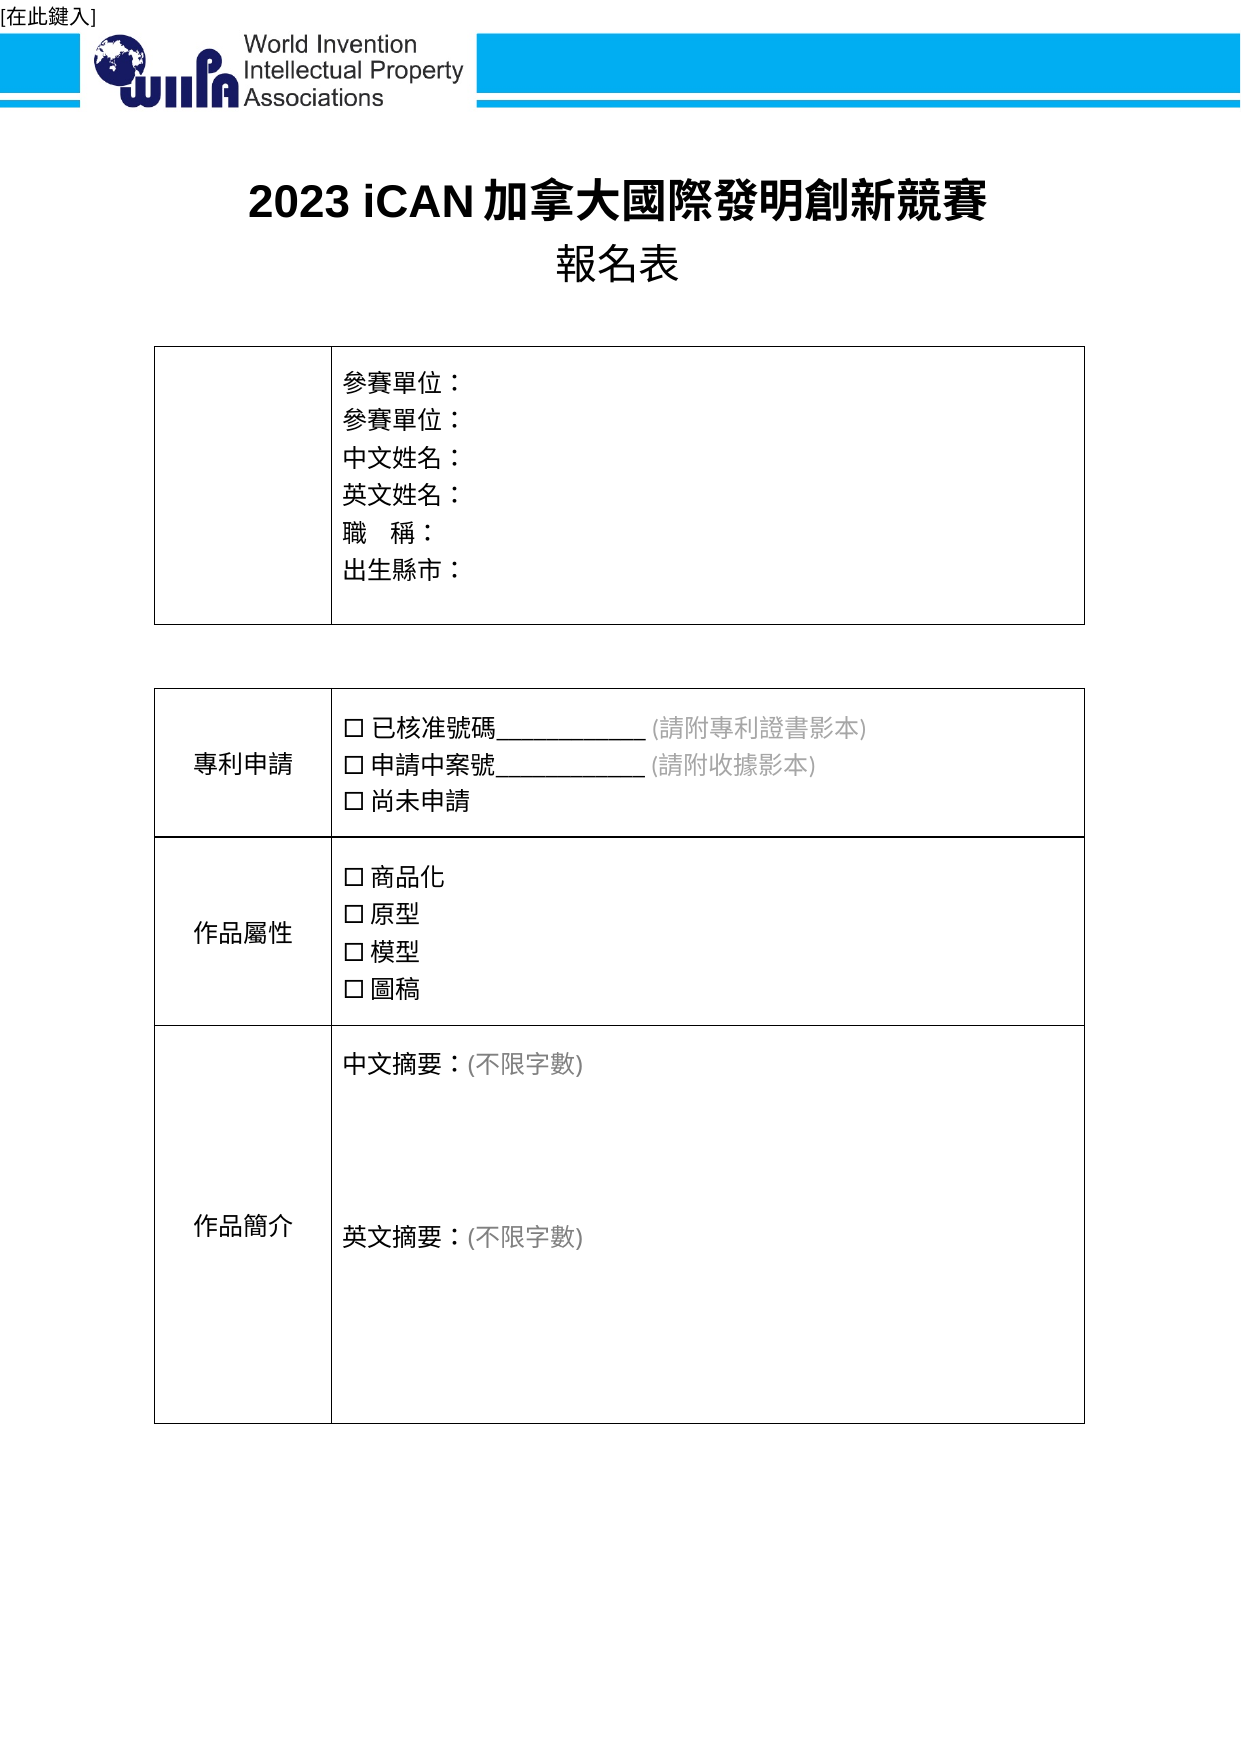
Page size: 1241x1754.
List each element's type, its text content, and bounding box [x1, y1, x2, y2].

table_cell  商品化  原型  模型  圖稿 [332, 838, 1084, 1025]
table_cell [155, 347, 331, 624]
table_cell 作品屬性 [155, 838, 331, 1025]
table_cell 中文摘要：(不限字數) 英文摘要：(不限字數) [332, 1026, 1084, 1423]
table_cell 參賽單位： 參賽單位： 中文姓名： 英文姓名： 職 稱： 出生縣市： [332, 347, 1084, 624]
table_header 專利申請 [155, 689, 331, 836]
table_cell 作品簡介 [155, 1026, 331, 1423]
table_header  已核准號碼____________ (請附專利證書影本)  申請中案號____________ (請附收據影本)  尚未申請 [332, 689, 1084, 836]
